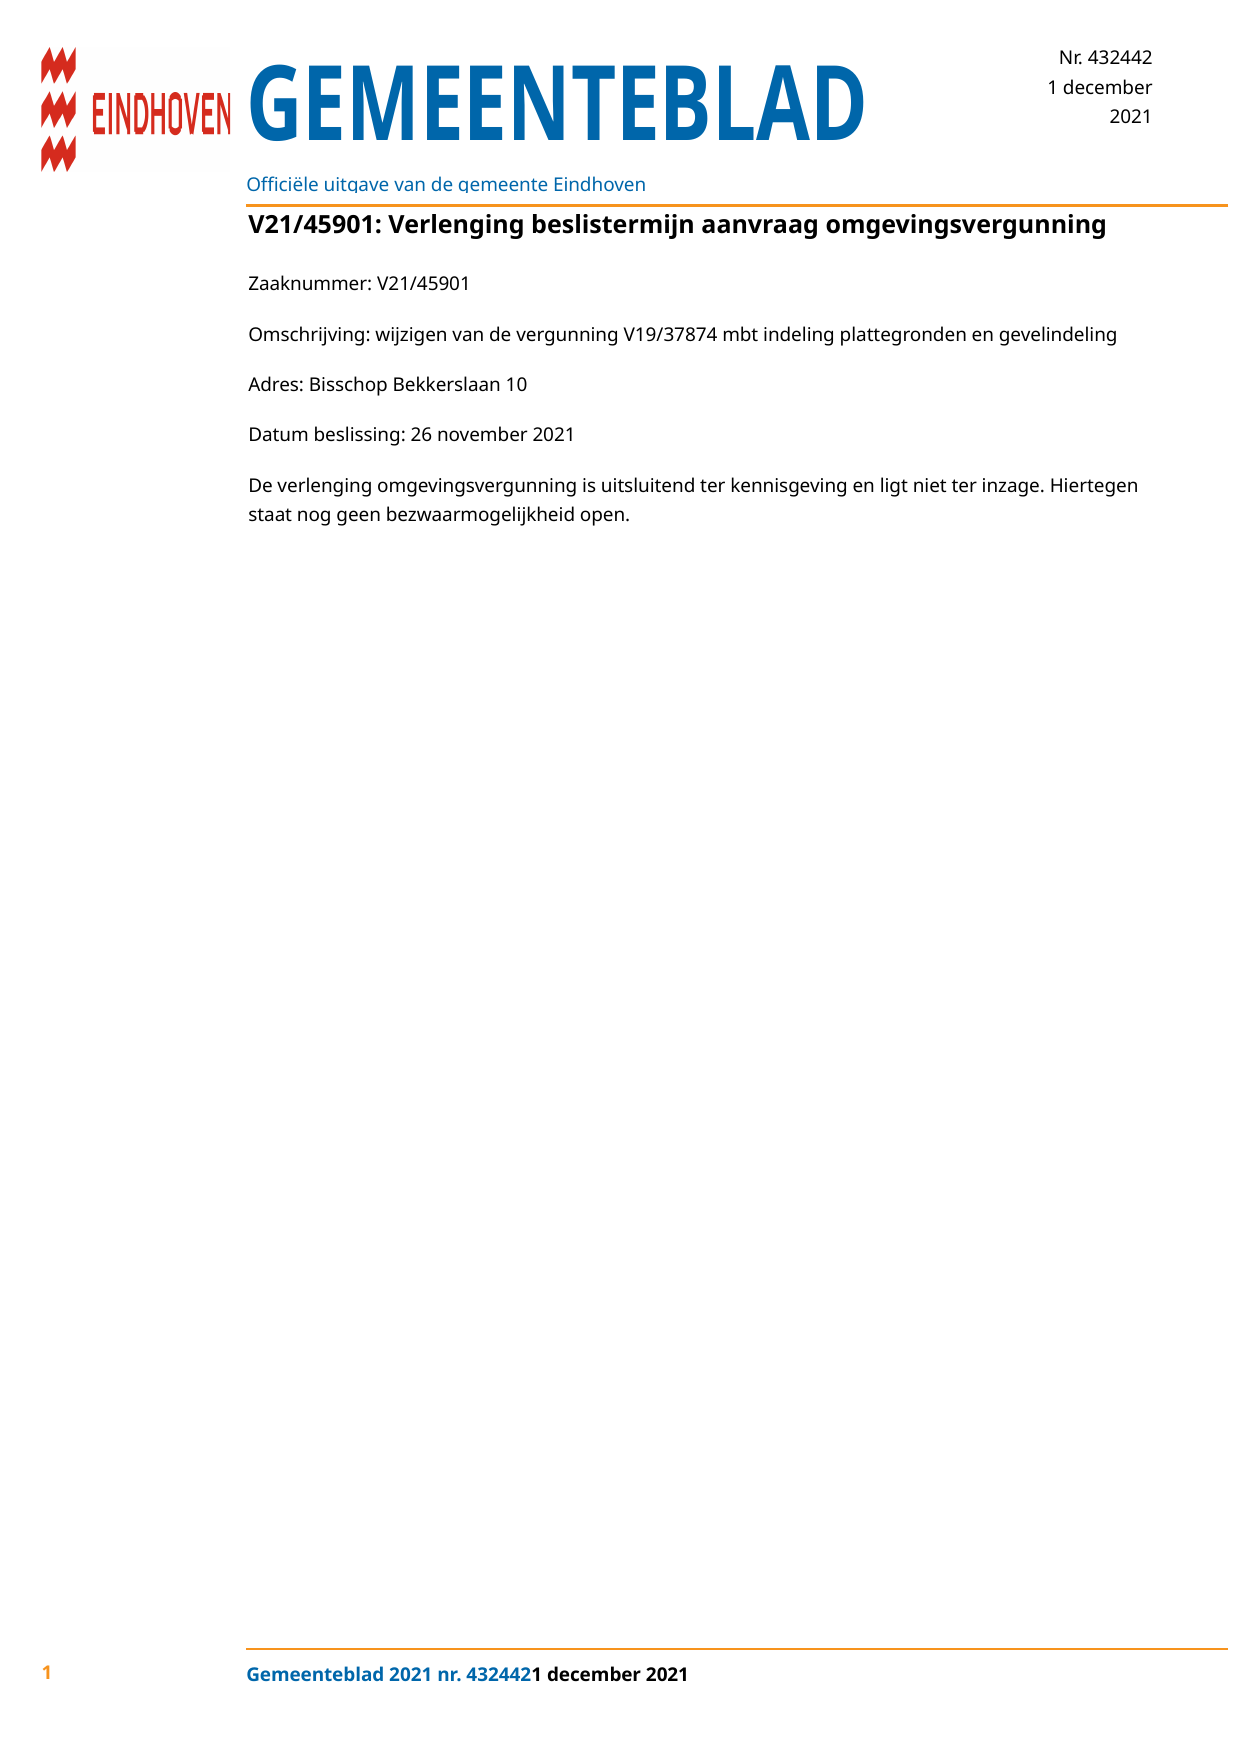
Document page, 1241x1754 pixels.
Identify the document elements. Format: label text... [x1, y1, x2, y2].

text V21/45901: Verlenging beslistermijn aanvraag omgevingsvergunning [248, 207, 1152, 241]
picture [41, 47, 231, 172]
text Datum beslissing: 26 november 2021 [248, 422, 1152, 447]
text Zaaknummer: V21/45901 [248, 270, 1152, 296]
text Adres: Bisschop Bekkerslaan 10 [248, 371, 1152, 397]
text De verlenging omgevingsvergunning is uitsluitend ter kennisgeving en ligt niet ter inzage. Hiertegen staat nog geen bezwaarmogelijkheid open. [248, 472, 1152, 527]
text Omschrijving: wijzigen van de vergunning V19/37874 mbt indeling plattegronden en gevelindeling [248, 321, 1152, 346]
